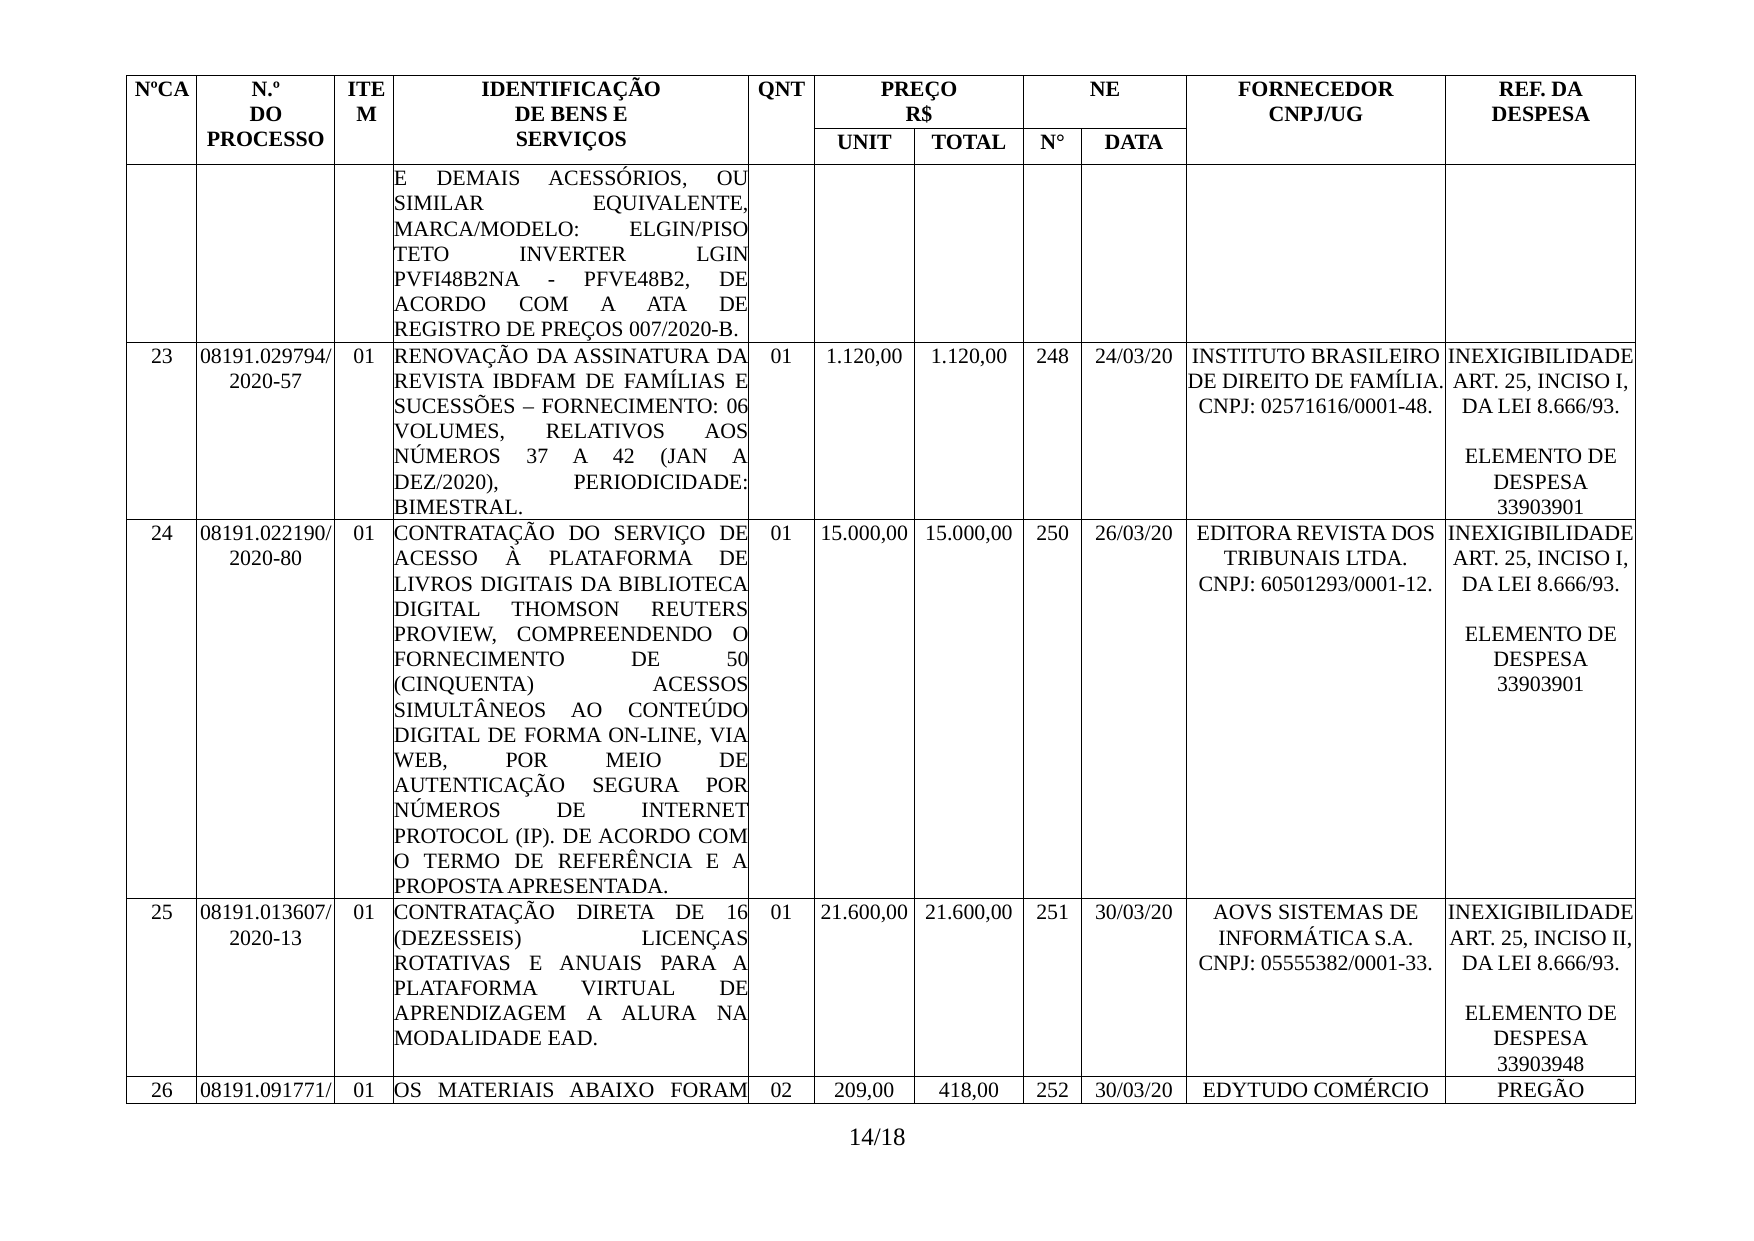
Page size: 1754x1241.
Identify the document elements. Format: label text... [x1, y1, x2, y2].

table_cell 08191.013607/2020-13 [197, 899, 334, 1076]
table_header IDENTIFICAÇÃO DE BENS E SERVIÇOS [394, 76, 748, 164]
table_header NE [1024, 76, 1186, 128]
table_cell EDYTUDO COMÉRCIO [1187, 1077, 1445, 1102]
table_header FORNECEDOR CNPJ/UG [1187, 76, 1445, 164]
table_cell E DEMAIS ACESSÓRIOS, OU SIMILAR EQUIVALENTE, MARCA/MODELO: ELGIN/PISO TETO INVERTER LGIN PVFI48B2NA - PFVE48B2, DE ACORDO COM A ATA DE REGISTRO DE PREÇOS 007/2020-B. [394, 165, 748, 342]
table_cell EDITORA REVISTA DOS TRIBUNAIS LTDA. CNPJ: 60501293/0001-12. [1187, 520, 1445, 898]
table_cell 24 [127, 520, 196, 898]
table_cell 252 [1024, 1077, 1081, 1102]
table_cell 02 [749, 1077, 814, 1102]
table_cell 26 [127, 1077, 196, 1102]
table_cell 24/03/20 [1082, 343, 1186, 519]
table_cell 01 [335, 1077, 393, 1102]
table_cell 01 [335, 343, 393, 519]
table_cell [749, 165, 814, 342]
table_cell 209,00 [815, 1077, 914, 1102]
table_cell 25 [127, 899, 196, 1076]
table_cell [197, 165, 334, 342]
table_cell 30/03/20 [1082, 1077, 1186, 1102]
table_cell 01 [749, 899, 814, 1076]
table_cell 08191.091771/ [197, 1077, 334, 1102]
table_header NºCA [127, 76, 196, 164]
table_cell INSTITUTO BRASILEIRO DE DIREITO DE FAMÍLIA. CNPJ: 02571616/0001-48. [1187, 343, 1445, 519]
table_cell 15.000,00 [915, 520, 1023, 898]
table_cell INEXIGIBILIDADE ART. 25, INCISO II, DA LEI 8.666/93. ELEMENTO DE DESPESA 33903948 [1446, 899, 1635, 1076]
table_cell 01 [749, 343, 814, 519]
table_header ITEM [335, 76, 393, 164]
table_cell UNIT [815, 129, 914, 164]
table_cell [1187, 165, 1445, 342]
table_cell 250 [1024, 520, 1081, 898]
table_cell 26/03/20 [1082, 520, 1186, 898]
table_cell RENOVAÇÃO DA ASSINATURA DA REVISTA IBDFAM DE FAMÍLIAS E SUCESSÕES – FORNECIMENTO: 06 VOLUMES, RELATIVOS AOS NÚMEROS 37 A 42 (JAN A DEZ/2020), PERIODICIDADE: BIMESTRAL. [394, 343, 748, 519]
table_cell 01 [335, 520, 393, 898]
table_cell 248 [1024, 343, 1081, 519]
table_header QNT [749, 76, 814, 164]
table_cell INEXIGIBILIDADE ART. 25, INCISO I, DA LEI 8.666/93. ELEMENTO DE DESPESA 33903901 [1446, 343, 1635, 519]
table_cell 21.600,00 [915, 899, 1023, 1076]
table_cell 30/03/20 [1082, 899, 1186, 1076]
table_cell 01 [749, 520, 814, 898]
table_header REF. DA DESPESA [1446, 76, 1635, 164]
table_cell CONTRATAÇÃO DIRETA DE 16 (DEZESSEIS) LICENÇAS ROTATIVAS E ANUAIS PARA A PLATAFORMA VIRTUAL DE APRENDIZAGEM A ALURA NA MODALIDADE EAD. [394, 899, 748, 1076]
table_header N.º DO PROCESSO [197, 76, 334, 164]
table_cell [127, 165, 196, 342]
table_cell INEXIGIBILIDADE ART. 25, INCISO I, DA LEI 8.666/93. ELEMENTO DE DESPESA 33903901 [1446, 520, 1635, 898]
table_cell 418,00 [915, 1077, 1023, 1102]
table_cell 1.120,00 [815, 343, 914, 519]
table_cell CONTRATAÇÃO DO SERVIÇO DE ACESSO À PLATAFORMA DE LIVROS DIGITAIS DA BIBLIOTECA DIGITAL THOMSON REUTERS PROVIEW, COMPREENDENDO O FORNECIMENTO DE 50 (CINQUENTA) ACESSOS SIMULTÂNEOS AO CONTEÚDO DIGITAL DE FORMA ON-LINE, VIA WEB, POR MEIO DE AUTENTICAÇÃO SEGURA POR NÚMEROS DE INTERNET PROTOCOL (IP). DE ACORDO COM O TERMO DE REFERÊNCIA E A PROPOSTA APRESENTADA. [394, 520, 748, 898]
table_cell DATA [1082, 129, 1186, 164]
table_cell N° [1024, 129, 1081, 164]
table_cell [815, 165, 914, 342]
table_cell [1082, 165, 1186, 342]
table_cell 15.000,00 [815, 520, 914, 898]
table_cell 21.600,00 [815, 899, 914, 1076]
table_cell TOTAL [915, 129, 1023, 164]
table_cell [335, 165, 393, 342]
table_cell 08191.029794/2020-57 [197, 343, 334, 519]
table_cell 23 [127, 343, 196, 519]
table_cell 251 [1024, 899, 1081, 1076]
table_header PREÇO R$ [815, 76, 1023, 128]
table_cell AOVS SISTEMAS DE INFORMÁTICA S.A. CNPJ: 05555382/0001-33. [1187, 899, 1445, 1076]
table_cell 08191.022190/2020-80 [197, 520, 334, 898]
table_cell 01 [335, 899, 393, 1076]
table_cell [915, 165, 1023, 342]
table_cell PREGÃO [1446, 1077, 1635, 1102]
table_cell 1.120,00 [915, 343, 1023, 519]
table_cell [1024, 165, 1081, 342]
table_cell [1446, 165, 1635, 342]
table_cell OS MATERIAIS ABAIXO FORAM [394, 1077, 748, 1102]
